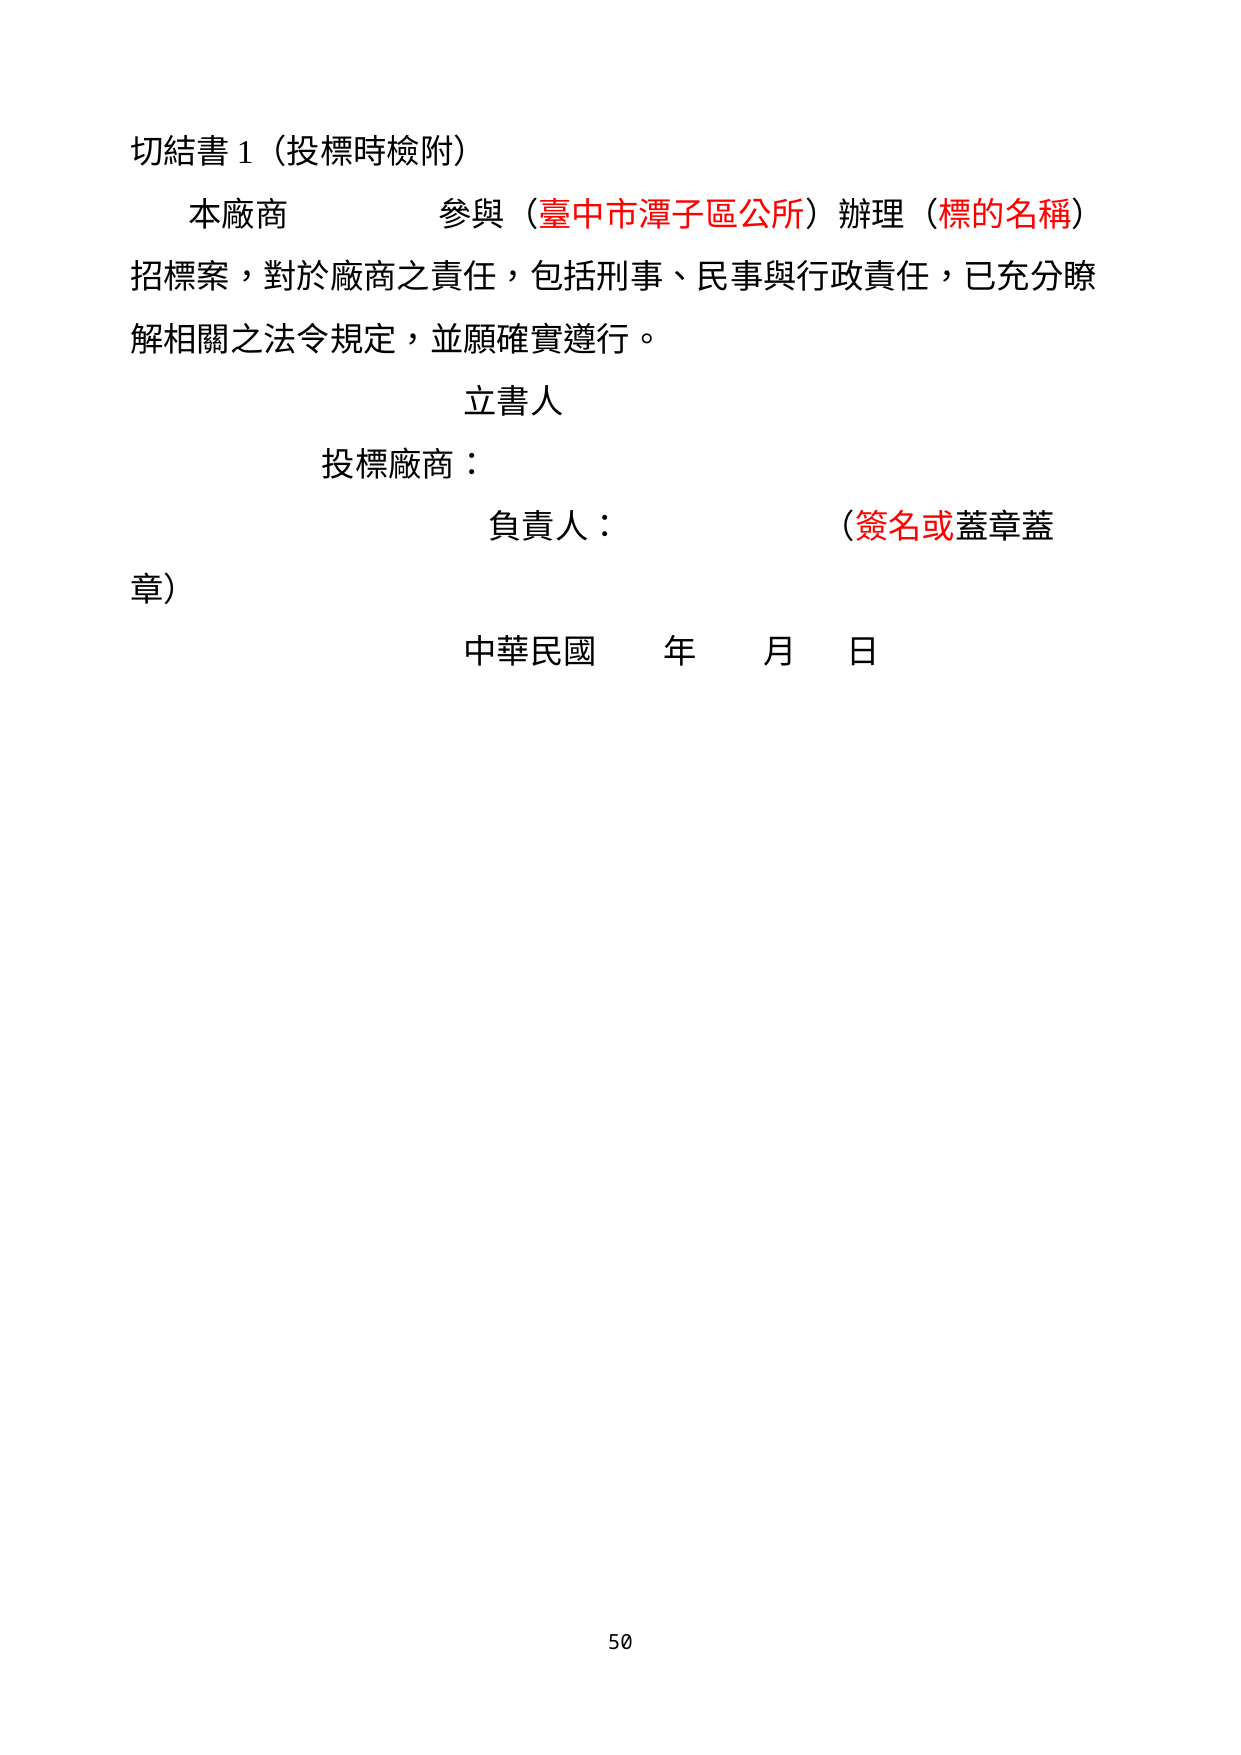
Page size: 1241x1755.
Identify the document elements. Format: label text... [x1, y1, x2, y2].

text 中華民國 年 月 日 [230, 608, 1110, 670]
text 本廠商 參與（臺中市潭子區公所）辦理（標的名稱）招標案，對於廠商之責任，包括刑事、民事與行政責任，已充分瞭解相關之法令規定，並願確實遵行。 [130, 170, 1110, 358]
text 切結書1（投標時檢附） [130, 108, 1110, 170]
text 投標廠商： [130, 420, 1110, 483]
text 立書人 [230, 358, 1110, 420]
text 負責人： （簽名或蓋章蓋章） [130, 483, 1110, 608]
